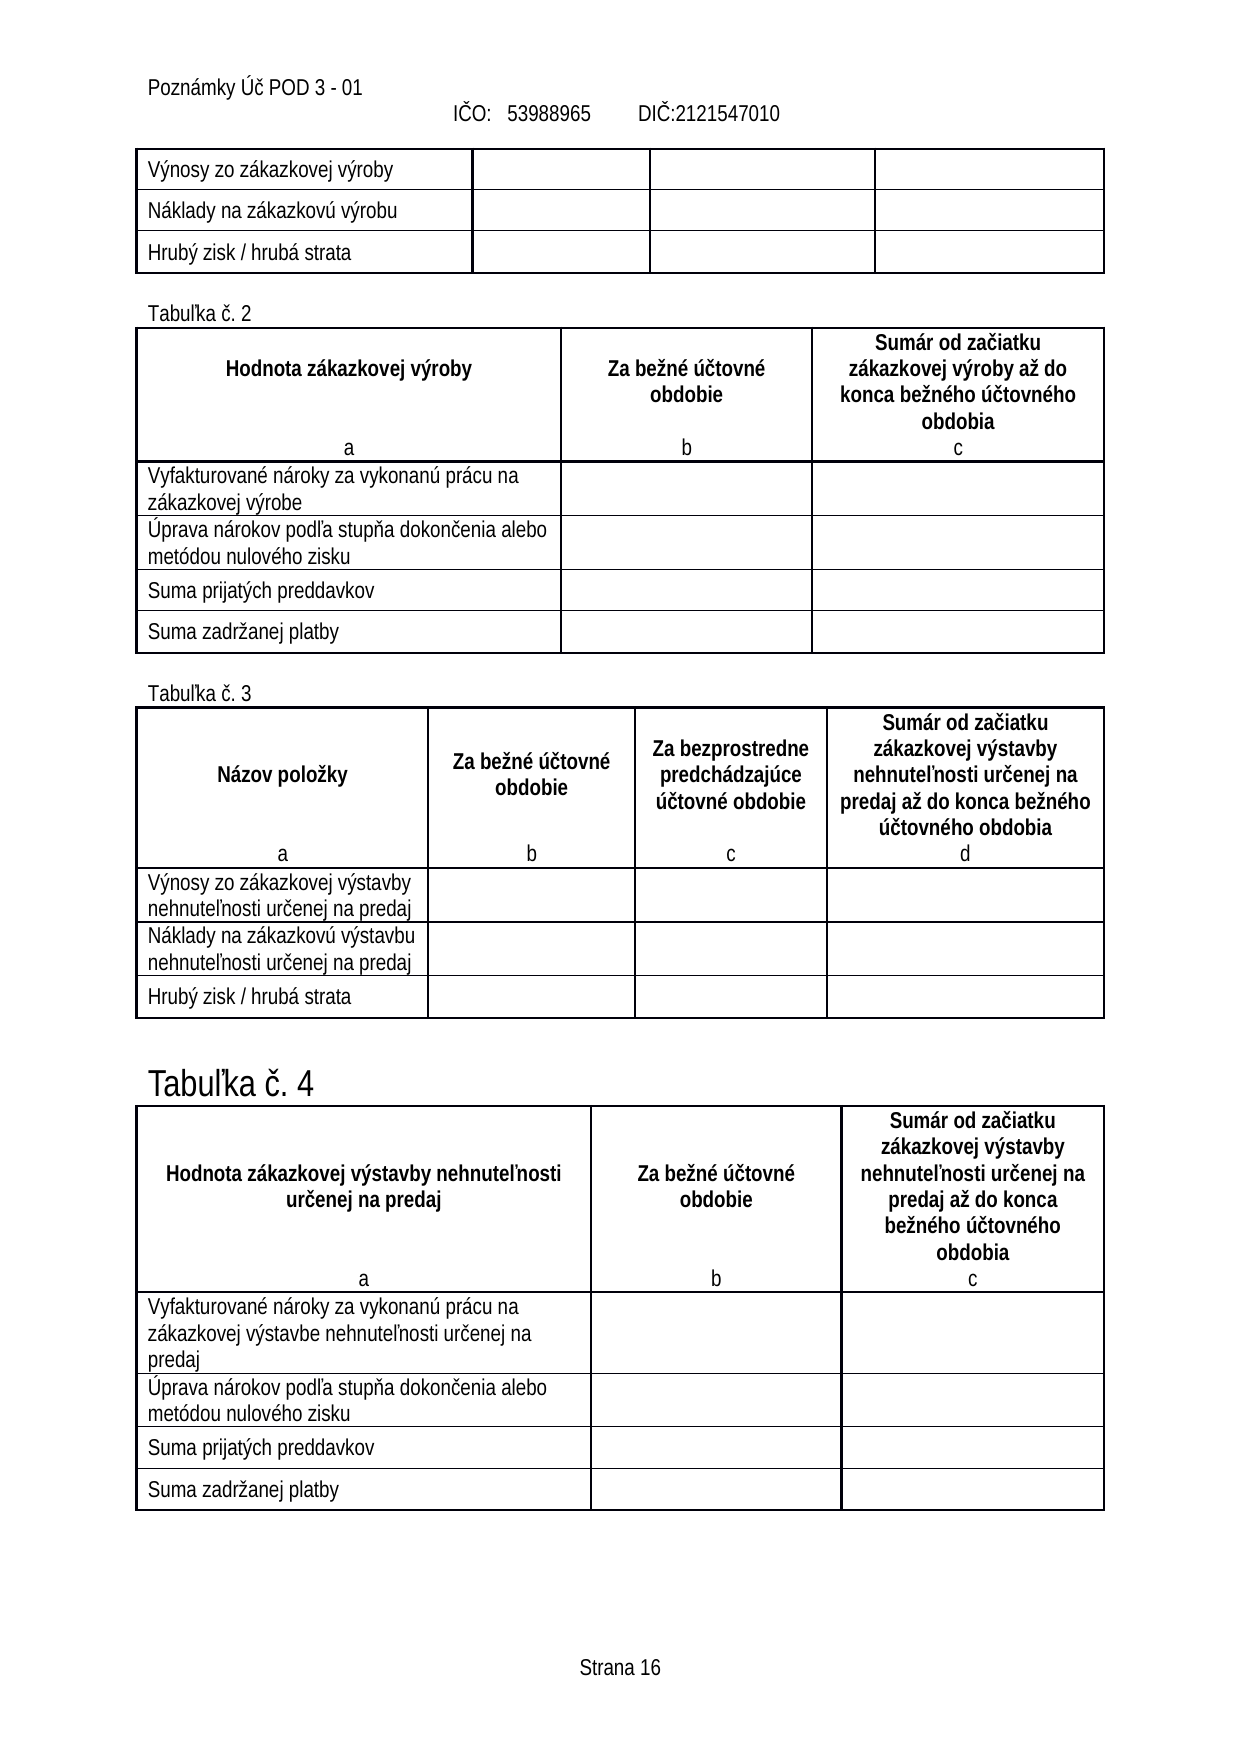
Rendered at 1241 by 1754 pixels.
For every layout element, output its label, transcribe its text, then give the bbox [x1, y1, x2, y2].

table_header Sumár od začiatku zákazkovej výstavby nehnuteľnosti určenej na predaj až do konca bežného účtovného obdobia [843, 1107, 1103, 1265]
table_cell [592, 1427, 840, 1467]
table_cell [843, 1427, 1103, 1467]
table_cell Hrubý zisk / hrubá strata [138, 231, 471, 272]
table_cell [843, 1469, 1103, 1509]
table_header Za bežné účtovné obdobie [429, 709, 634, 840]
table_cell [592, 1374, 840, 1426]
table_cell [636, 976, 826, 1017]
table_cell Suma zadržanej platby [138, 1469, 590, 1509]
table_cell c [843, 1265, 1103, 1291]
table_cell [876, 231, 1103, 272]
table_cell [813, 516, 1103, 569]
table_cell [562, 463, 811, 515]
table_cell Výnosy zo zákazkovej výroby [138, 150, 471, 189]
table_cell [828, 923, 1103, 975]
table_cell c [636, 840, 826, 867]
table_cell [636, 869, 826, 921]
table_cell a [138, 840, 427, 867]
table_cell Výnosy zo zákazkovej výstavby nehnuteľnosti určenej na predaj [138, 869, 427, 921]
table_header Za bežné účtovné obdobie [592, 1107, 840, 1265]
table_header Sumár od začiatku zákazkovej výstavby nehnuteľnosti určenej na predaj až do konca bežného účtovného obdobia [828, 709, 1103, 840]
table_cell [474, 231, 649, 272]
table_header Hodnota zákazkovej výstavby nehnuteľnosti určenej na predaj [138, 1107, 590, 1265]
text Tabuľka č. 2 [148, 300, 1092, 327]
table_cell [651, 150, 874, 189]
table_cell Hrubý zisk / hrubá strata [138, 976, 427, 1017]
table_cell [636, 923, 826, 975]
table_cell Náklady na zákazkovú výrobu [138, 190, 471, 230]
table_cell [592, 1469, 840, 1509]
table_cell Úprava nárokov podľa stupňa dokončenia alebo metódou nulového zisku [138, 516, 560, 569]
title Tabuľka č. 4 [148, 1062, 1092, 1105]
table_cell Náklady na zákazkovú výstavbu nehnuteľnosti určenej na predaj [138, 923, 427, 975]
table_header Sumár od začiatku zákazkovej výroby až do konca bežného účtovného obdobia [813, 329, 1103, 434]
table_cell b [592, 1265, 840, 1291]
table_cell b [562, 434, 811, 460]
table_cell [828, 869, 1103, 921]
table_cell Suma prijatých preddavkov [138, 1427, 590, 1467]
table_cell [474, 190, 649, 230]
table_cell d [828, 840, 1103, 867]
table_cell [876, 150, 1103, 189]
table_cell [429, 976, 634, 1017]
table_cell [592, 1293, 840, 1372]
table_cell [813, 463, 1103, 515]
text Tabuľka č. 3 [148, 680, 1092, 706]
table_header Za bežné účtovné obdobie [562, 329, 811, 434]
table_header Hodnota zákazkovej výroby [138, 329, 560, 434]
table_cell a [138, 434, 560, 460]
table_cell c [813, 434, 1103, 460]
table_cell [651, 231, 874, 272]
table_cell a [138, 1265, 590, 1291]
table_cell [843, 1374, 1103, 1426]
table_cell [828, 976, 1103, 1017]
table_cell [843, 1293, 1103, 1372]
table_cell [651, 190, 874, 230]
table_cell Vyfakturované nároky za vykonanú prácu na zákazkovej výrobe [138, 463, 560, 515]
table_cell Suma zadržanej platby [138, 611, 560, 652]
table_cell b [429, 840, 634, 867]
table_cell [876, 190, 1103, 230]
table_cell Suma prijatých preddavkov [138, 570, 560, 610]
table_cell Úprava nárokov podľa stupňa dokončenia alebo metódou nulového zisku [138, 1374, 590, 1426]
table_cell [429, 869, 634, 921]
table_cell [813, 611, 1103, 652]
table_cell [429, 923, 634, 975]
table_cell [813, 570, 1103, 610]
table_cell [562, 611, 811, 652]
table_header Názov položky [138, 709, 427, 840]
table_cell [474, 150, 649, 189]
table_cell [562, 516, 811, 569]
table_cell [562, 570, 811, 610]
table_header Za bezprostredne predchádzajúce účtovné obdobie [636, 709, 826, 840]
table_cell Vyfakturované nároky za vykonanú prácu na zákazkovej výstavbe nehnuteľnosti určenej na predaj [138, 1293, 590, 1372]
